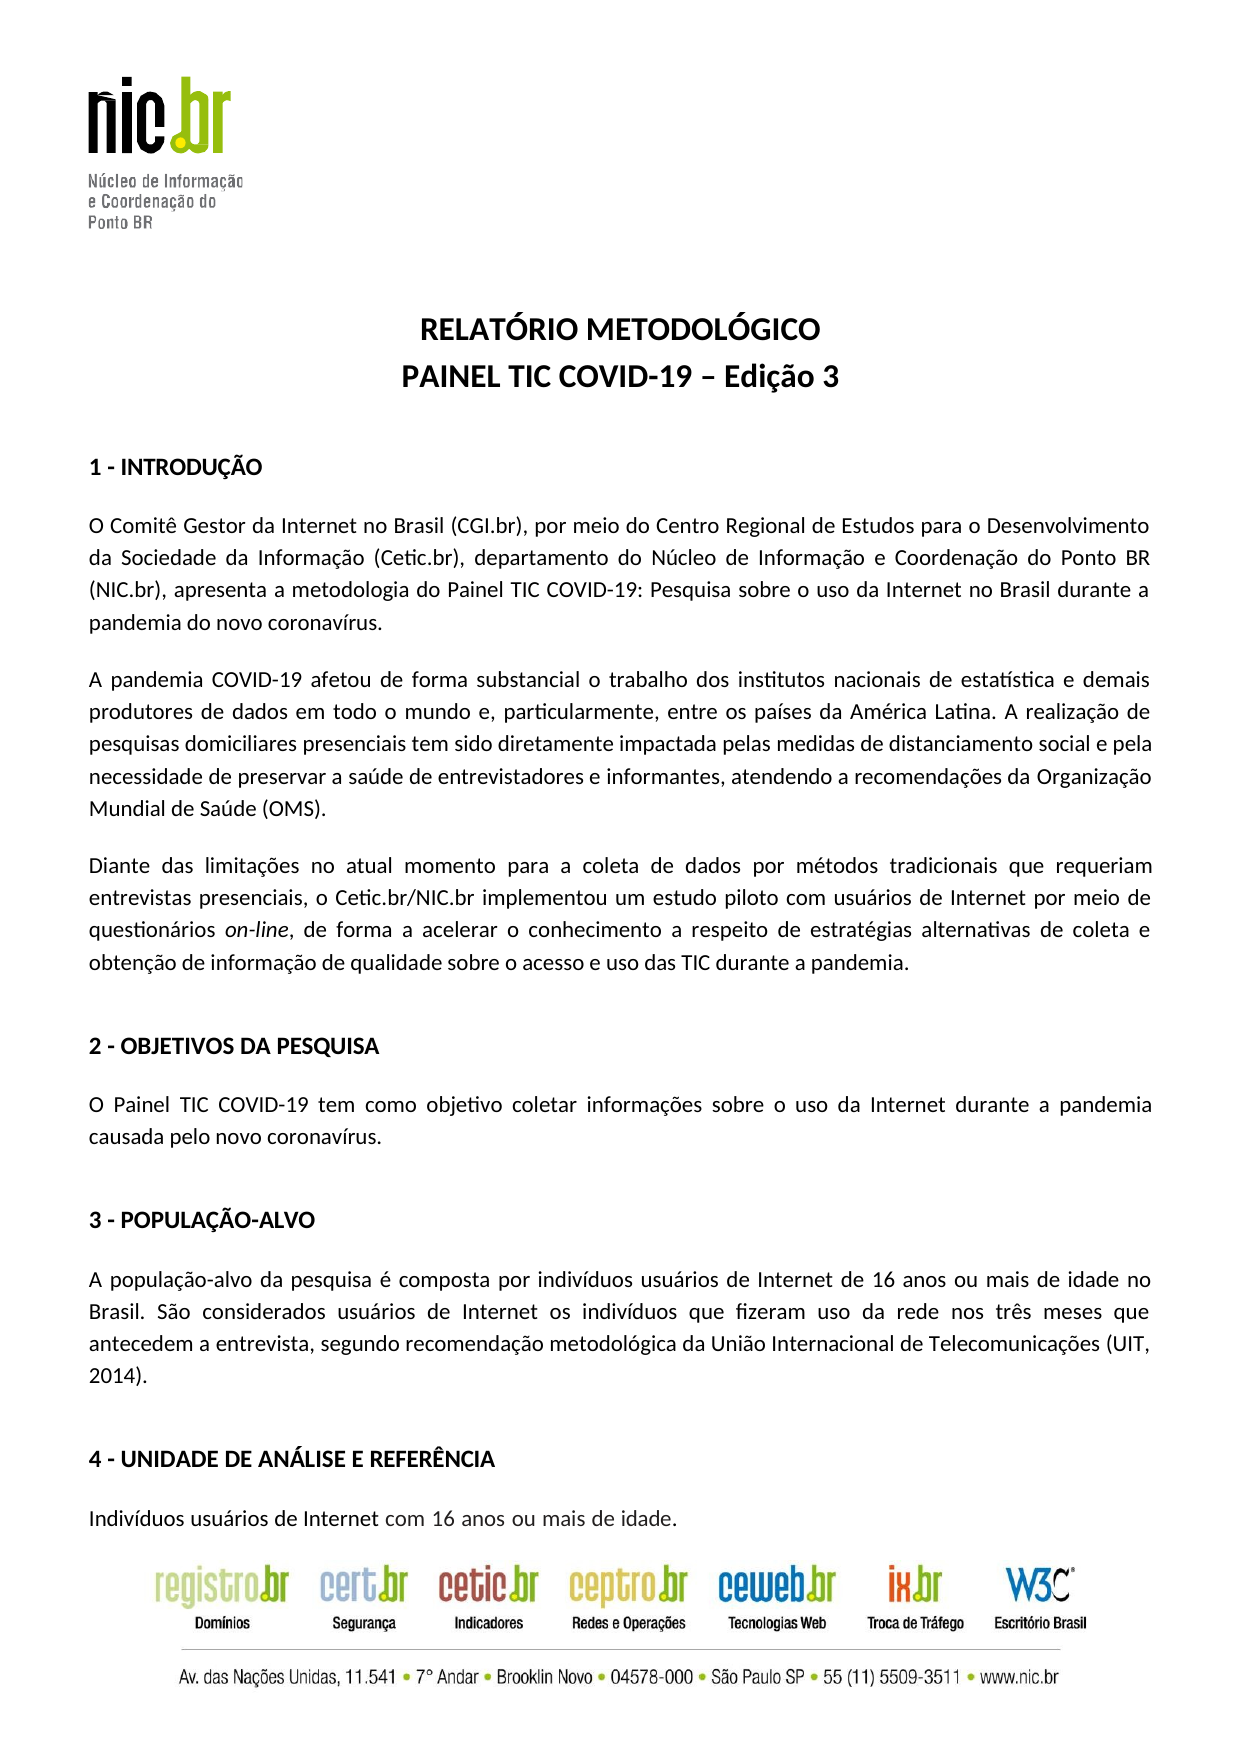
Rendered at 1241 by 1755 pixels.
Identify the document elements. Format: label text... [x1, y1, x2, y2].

text RELATÓRIO METODOLÓGICO PAINEL TIC COVID-19 – Edição 3 [401, 308, 918, 396]
list - INTRODUÇÃO [89, 451, 1167, 482]
text O Comitê Gestor da Internet no Brasil (CGI.br), por meio do Centro Regional de Estudos para o Desenvolvimento da Sociedade da Informação (Cetic.br), departamento do Núcleo de Informação e Coordenação do Ponto BR (NIC.br), apresenta a metodologia do Painel TIC COVID-19: Pesquisa sobre o uso da Internet no Brasil durante a pandemia do novo coronavírus. [89, 511, 1152, 636]
list - POPULAÇÃO-ALVO [89, 1204, 1167, 1235]
list - OBJETIVOS DA PESQUISA [89, 1030, 1167, 1061]
text A pandemia COVID-19 afetou de forma substancial o trabalho dos institutos nacionais de estatística e demais produtores de dados em todo o mundo e, particularmente, entre os países da América Latina. A realização de pesquisas domiciliares presenciais tem sido diretamente impactada pelas medidas de distanciamento social e pela necessidade de preservar a saúde de entrevistadores e informantes, atendendo a recomendações da Organização Mundial de Saúde (OMS). [89, 665, 1152, 822]
text O Painel TIC COVID-19 tem como objetivo coletar informações sobre o uso da Internet durante a pandemia causada pelo novo coronavírus. [89, 1090, 1152, 1150]
text Indivíduos usuários de Internet com 16 anos ou mais de idade. [89, 1504, 1167, 1532]
list - UNIDADE DE ANÁLISE E REFERÊNCIA [89, 1443, 1167, 1474]
text Diante das limitações no atual momento para a coleta de dados por métodos tradicionais que requeriam entrevistas presenciais, o Cetic.br/NIC.br implementou um estudo piloto com usuários de Internet por meio de questionários on-line, de forma a acelerar o conhecimento a respeito de estratégias alternativas de coleta e obtenção de informação de qualidade sobre o acesso e uso das TIC durante a pandemia. [89, 851, 1153, 976]
text A população-alvo da pesquisa é composta por indivíduos usuários de Internet de 16 anos ou mais de idade no Brasil. São considerados usuários de Internet os indivíduos que fizeram uso da rede nos três meses que antecedem a entrevista, segundo recomendação metodológica da União Internacional de Telecomunicações (UIT, 2014). [89, 1265, 1152, 1389]
